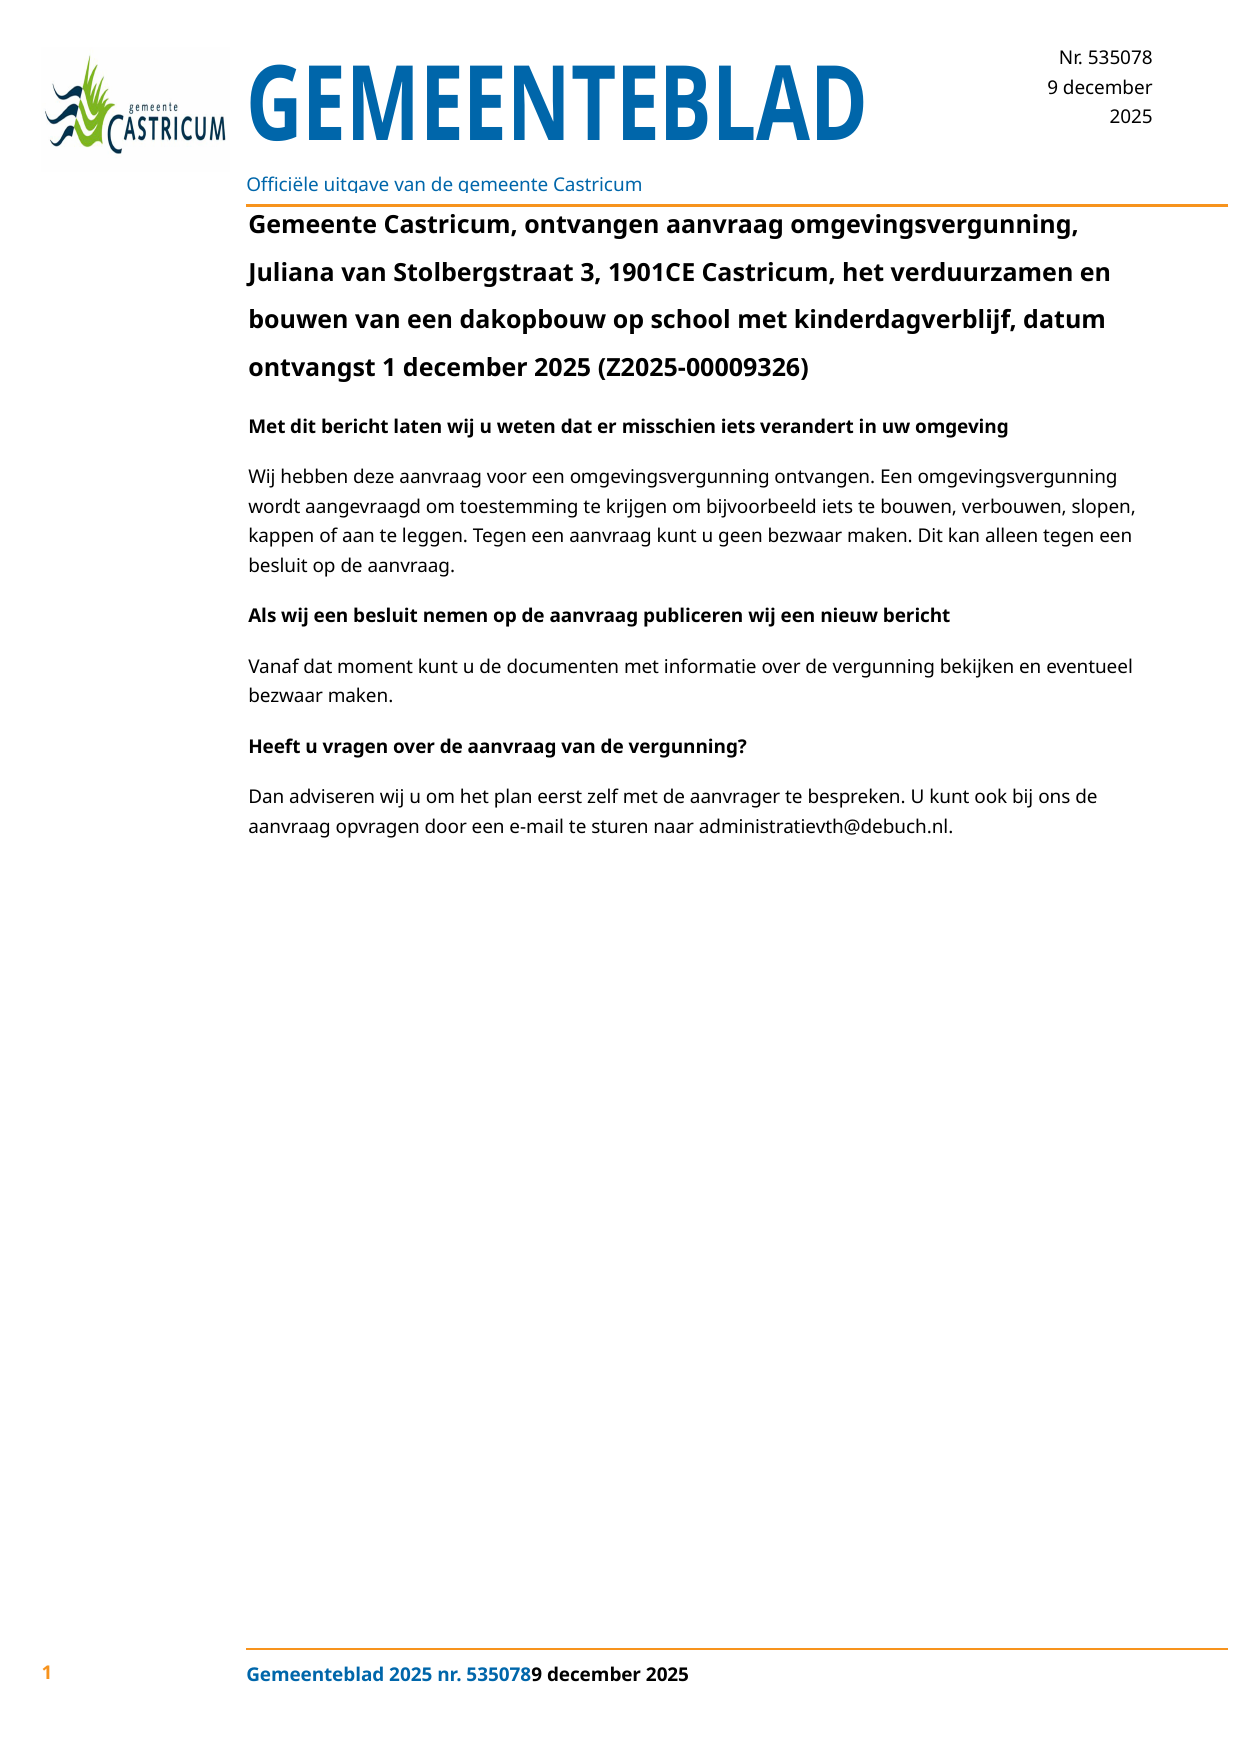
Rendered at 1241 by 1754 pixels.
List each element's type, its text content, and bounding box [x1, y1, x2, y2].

text Dan adviseren wij u om het plan eerst zelf met de aanvrager te bespreken. U kunt ook bij ons de aanvraag opvragen door een e-mail te sturen naar administratievth@debuch.nl. [248, 783, 1152, 839]
text Gemeente Castricum, ontvangen aanvraag omgevingsvergunning, Juliana van Stolbergstraat 3, 1901CE Castricum, het verduurzamen en bouwen van een dakopbouw op school met kinderdagverblijf, datum ontvangst 1 december 2025 (Z2025-00009326) [248, 207, 1152, 384]
text Als wij een besluit nemen op de aanvraag publiceren wij een nieuw bericht [248, 603, 1152, 628]
text Wij hebben deze aanvraag voor een omgevingsvergunning ontvangen. Een omgevingsvergunning wordt aangevraagd om toestemming te krijgen om bijvoorbeeld iets te bouwen, verbouwen, slopen, kappen of aan te leggen. Tegen een aanvraag kunt u geen bezwaar maken. Dit kan alleen tegen een besluit op de aanvraag. [248, 463, 1152, 578]
text Heeft u vragen over de aanvraag van de vergunning? [248, 733, 1152, 759]
text Vanaf dat moment kunt u de documenten met informatie over de vergunning bekijken en eventueel bezwaar maken. [248, 653, 1152, 708]
picture [41, 47, 231, 172]
text Met dit bericht laten wij u weten dat er misschien iets verandert in uw omgeving [248, 413, 1152, 439]
